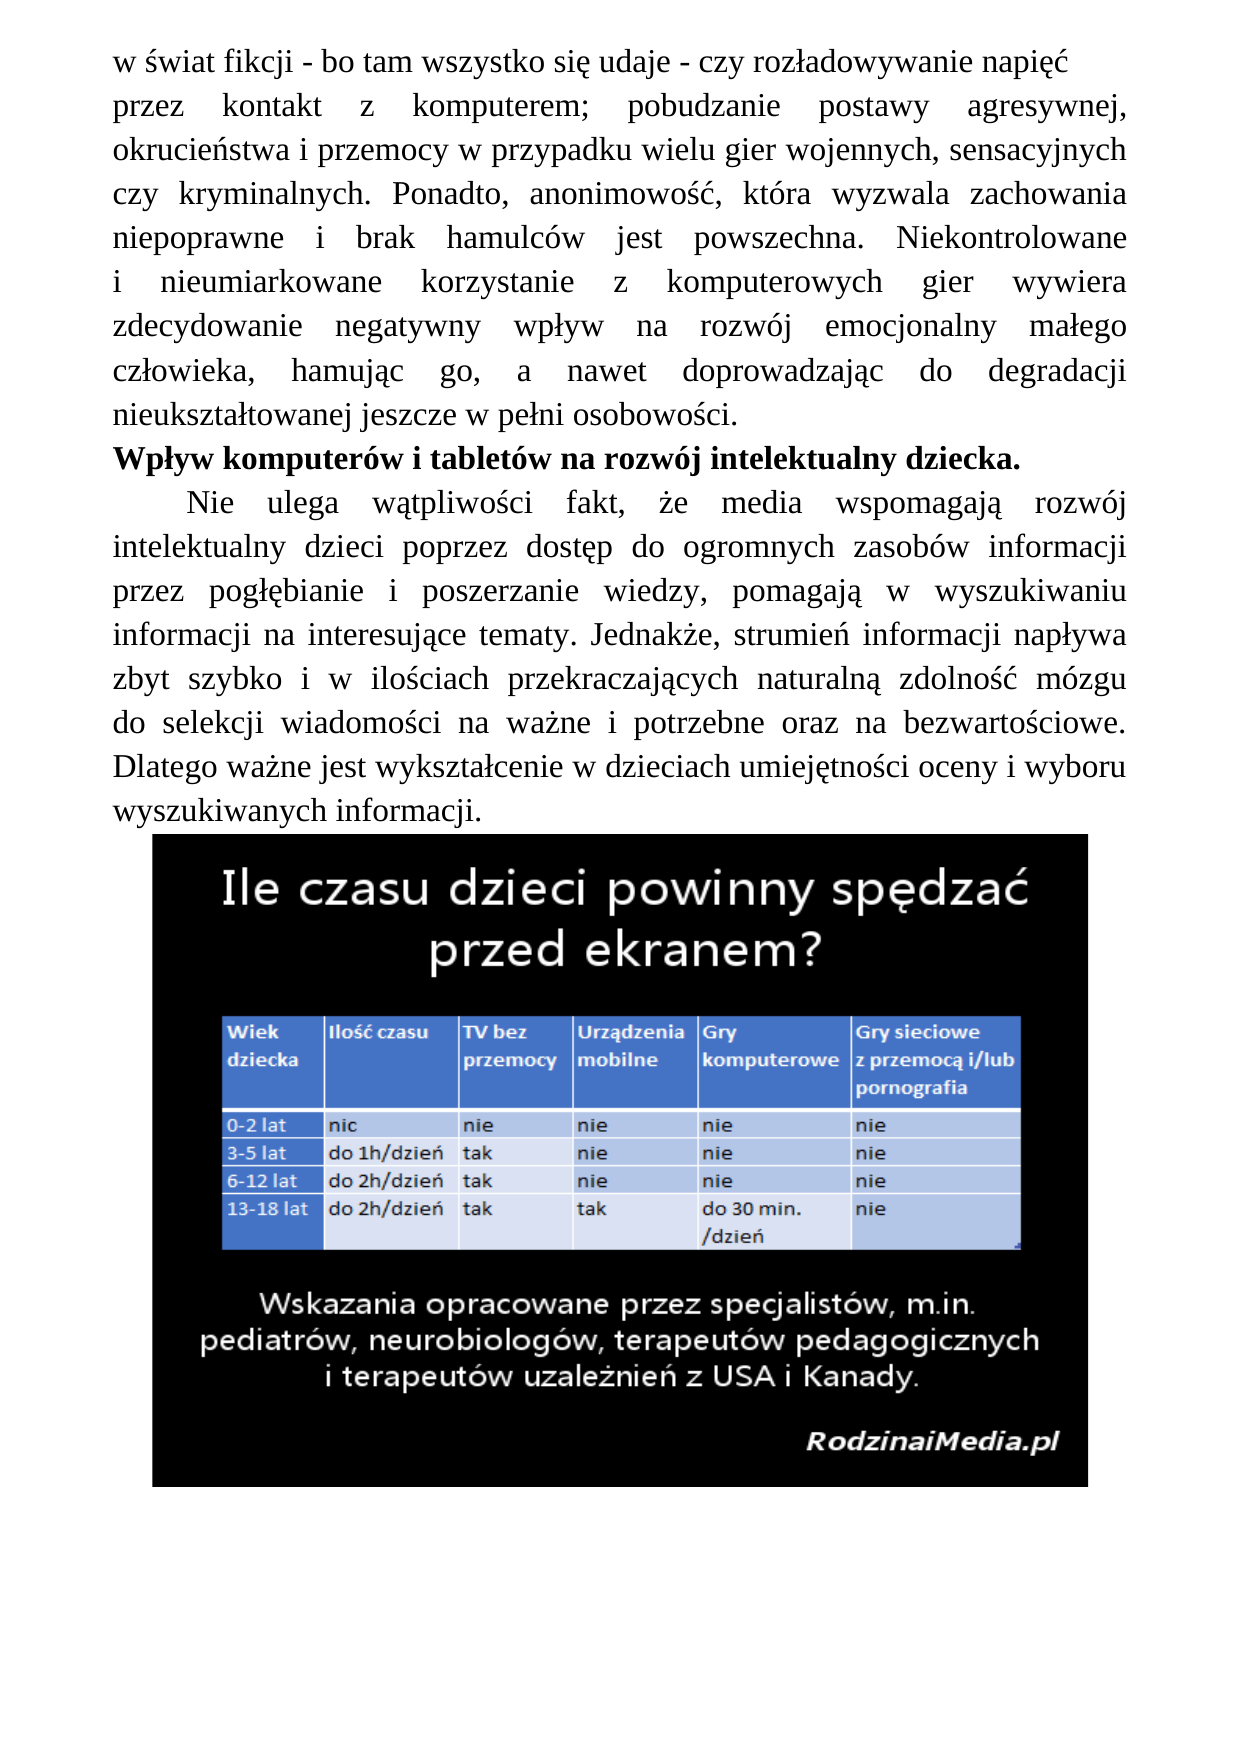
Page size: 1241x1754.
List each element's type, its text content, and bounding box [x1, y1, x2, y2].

text w świat fikcji - bo tam wszystko się udaje - czy rozładowywanie napięć [112, 41, 1128, 80]
text Wpływ komputerów i tabletów na rozwój intelektualny dziecka. [112, 438, 1128, 476]
text przez kontakt z komputerem; pobudzanie postawy agresywnej, okrucieństwa i przemocy w przypadku wielu gier wojennych, sensacyjnych czy kryminalnych. Ponadto, anonimowość, która wyzwala zachowania niepoprawne i brak hamulców jest powszechna. Niekontrolowane i nieumiarkowane korzystanie z komputerowych gier wywiera zdecydowanie negatywny wpływ na rozwój emocjonalny małego człowieka, hamując go, a nawet doprowadzając do degradacji nieukształtowanej jeszcze w pełni osobowości. [112, 85, 1128, 432]
text Nie ulega wątpliwości fakt, że media wspomagają rozwój intelektualny dzieci poprzez dostęp do ogromnych zasobów informacji przez pogłębianie i poszerzanie wiedzy, pomagają w wyszukiwaniu informacji na interesujące tematy. Jednakże, strumień informacji napływa zbyt szybko i w ilościach przekraczających naturalną zdolność mózgu do selekcji wiadomości na ważne i potrzebne oraz na bezwartościowe. Dlatego ważne jest wykształcenie w dzieciach umiejętności oceny i wyboru wyszukiwanych informacji. [112, 482, 1128, 829]
